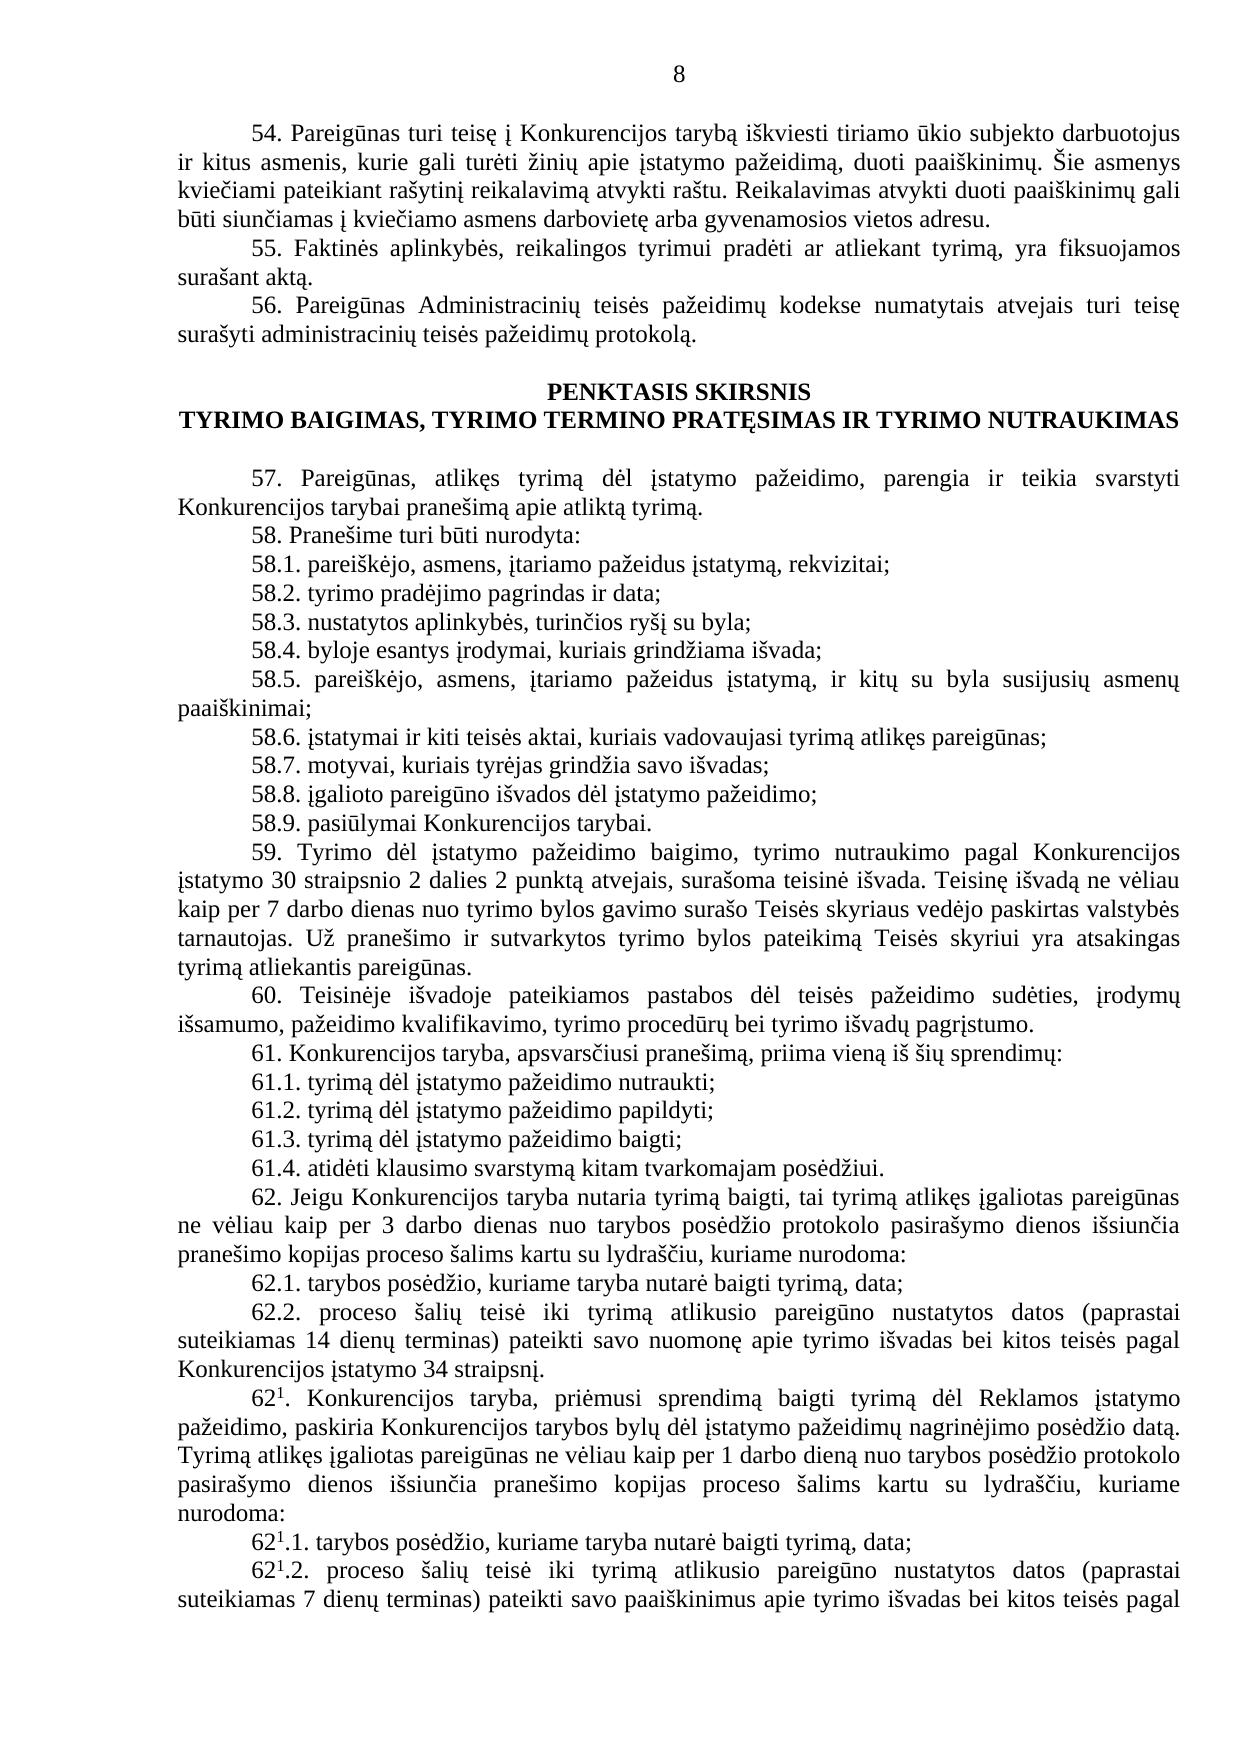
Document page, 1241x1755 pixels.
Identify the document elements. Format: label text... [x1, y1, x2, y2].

text 62. Jeigu Konkurencijos taryba nutaria tyrimą baigti, tai tyrimą atlikęs įgaliotas pareigūnas ne vėliau kaip per 3 darbo dienas nuo tarybos posėdžio protokolo pasirašymo dienos išsiunčia pranešimo kopijas proceso šalims kartu su lydraščiu, kuriame nurodoma: [177, 1182, 1181, 1268]
text 58.9. pasiūlymai Konkurencijos tarybai. [177, 808, 1181, 837]
text 61.1. tyrimą dėl įstatymo pažeidimo nutraukti; [177, 1067, 1181, 1096]
text 55. Faktinės aplinkybės, reikalingos tyrimui pradėti ar atliekant tyrimą, yra fiksuojamos surašant aktą. [177, 233, 1181, 291]
text 58.7. motyvai, kuriais tyrėjas grindžia savo išvadas; [177, 751, 1181, 779]
text 61. Konkurencijos taryba, apsvarsčiusi pranešimą, priima vieną iš šių sprendimų: [177, 1038, 1181, 1067]
text 57. Pareigūnas, atlikęs tyrimą dėl įstatymo pažeidimo, parengia ir teikia svarstyti Konkurencijos tarybai pranešimą apie atliktą tyrimą. [177, 463, 1181, 521]
text 621.2. proceso šalių teisė iki tyrimą atlikusio pareigūno nustatytos datos (paprastai suteikiamas 7 dienų terminas) pateikti savo paaiškinimus apie tyrimo išvadas bei kitos teisės pagal [177, 1556, 1181, 1613]
text 58.5. pareiškėjo, asmens, įtariamo pažeidus įstatymą, ir kitų su byla susijusių asmenų paaiškinimai; [177, 664, 1181, 722]
text 58. Pranešime turi būti nurodyta: [177, 521, 1181, 549]
text 621.1. tarybos posėdžio, kuriame taryba nutarė baigti tyrimą, data; [177, 1527, 1181, 1556]
text 621. Konkurencijos taryba, priėmusi sprendimą baigti tyrimą dėl Reklamos įstatymo pažeidimo, paskiria Konkurencijos tarybos bylų dėl įstatymo pažeidimų nagrinėjimo posėdžio datą. Tyrimą atlikęs įgaliotas pareigūnas ne vėliau kaip per 1 darbo dieną nuo tarybos posėdžio protokolo pasirašymo dienos išsiunčia pranešimo kopijas proceso šalims kartu su lydraščiu, kuriame nurodoma: [177, 1383, 1181, 1527]
text 62.2. proceso šalių teisė iki tyrimą atlikusio pareigūno nustatytos datos (paprastai suteikiamas 14 dienų terminas) pateikti savo nuomonę apie tyrimo išvadas bei kitos teisės pagal Konkurencijos įstatymo 34 straipsnį. [177, 1297, 1181, 1383]
text 58.4. byloje esantys įrodymai, kuriais grindžiama išvada; [177, 636, 1181, 664]
text TYRIMO BAIGIMAS, TYRIMO TERMINO PRATĘSIMAS IR TYRIMO NUTRAUKIMAS [177, 406, 1181, 434]
text 58.1. pareiškėjo, asmens, įtariamo pažeidus įstatymą, rekvizitai; [177, 549, 1181, 578]
text 62.1. tarybos posėdžio, kuriame taryba nutarė baigti tyrimą, data; [177, 1268, 1181, 1297]
text 58.6. įstatymai ir kiti teisės aktai, kuriais vadovaujasi tyrimą atlikęs pareigūnas; [177, 722, 1181, 751]
text 58.8. įgalioto pareigūno išvados dėl įstatymo pažeidimo; [177, 779, 1181, 808]
text 56. Pareigūnas Administracinių teisės pažeidimų kodekse numatytais atvejais turi teisę surašyti administracinių teisės pažeidimų protokolą. [177, 291, 1181, 348]
text 59. Tyrimo dėl įstatymo pažeidimo baigimo, tyrimo nutraukimo pagal Konkurencijos įstatymo 30 straipsnio 2 dalies 2 punktą atvejais, surašoma teisinė išvada. Teisinę išvadą ne vėliau kaip per 7 darbo dienas nuo tyrimo bylos gavimo surašo Teisės skyriaus vedėjo paskirtas valstybės tarnautojas. Už pranešimo ir sutvarkytos tyrimo bylos pateikimą Teisės skyriui yra atsakingas tyrimą atliekantis pareigūnas. [177, 837, 1181, 981]
text 61.3. tyrimą dėl įstatymo pažeidimo baigti; [177, 1124, 1181, 1153]
text 61.2. tyrimą dėl įstatymo pažeidimo papildyti; [177, 1096, 1181, 1124]
text PENKTASIS SKIRSNIS [177, 377, 1181, 406]
text 60. Teisinėje išvadoje pateikiamos pastabos dėl teisės pažeidimo sudėties, įrodymų išsamumo, pažeidimo kvalifikavimo, tyrimo procedūrų bei tyrimo išvadų pagrįstumo. [177, 981, 1181, 1038]
text 54. Pareigūnas turi teisę į Konkurencijos tarybą iškviesti tiriamo ūkio subjekto darbuotojus ir kitus asmenis, kurie gali turėti žinių apie įstatymo pažeidimą, duoti paaiškinimų. Šie asmenys kviečiami pateikiant rašytinį reikalavimą atvykti raštu. Reikalavimas atvykti duoti paaiškinimų gali būti siunčiamas į kviečiamo asmens darbovietę arba gyvenamosios vietos adresu. [177, 118, 1181, 233]
text 58.3. nustatytos aplinkybės, turinčios ryšį su byla; [177, 607, 1181, 636]
text 58.2. tyrimo pradėjimo pagrindas ir data; [177, 578, 1181, 607]
text 61.4. atidėti klausimo svarstymą kitam tvarkomajam posėdžiui. [177, 1153, 1181, 1182]
